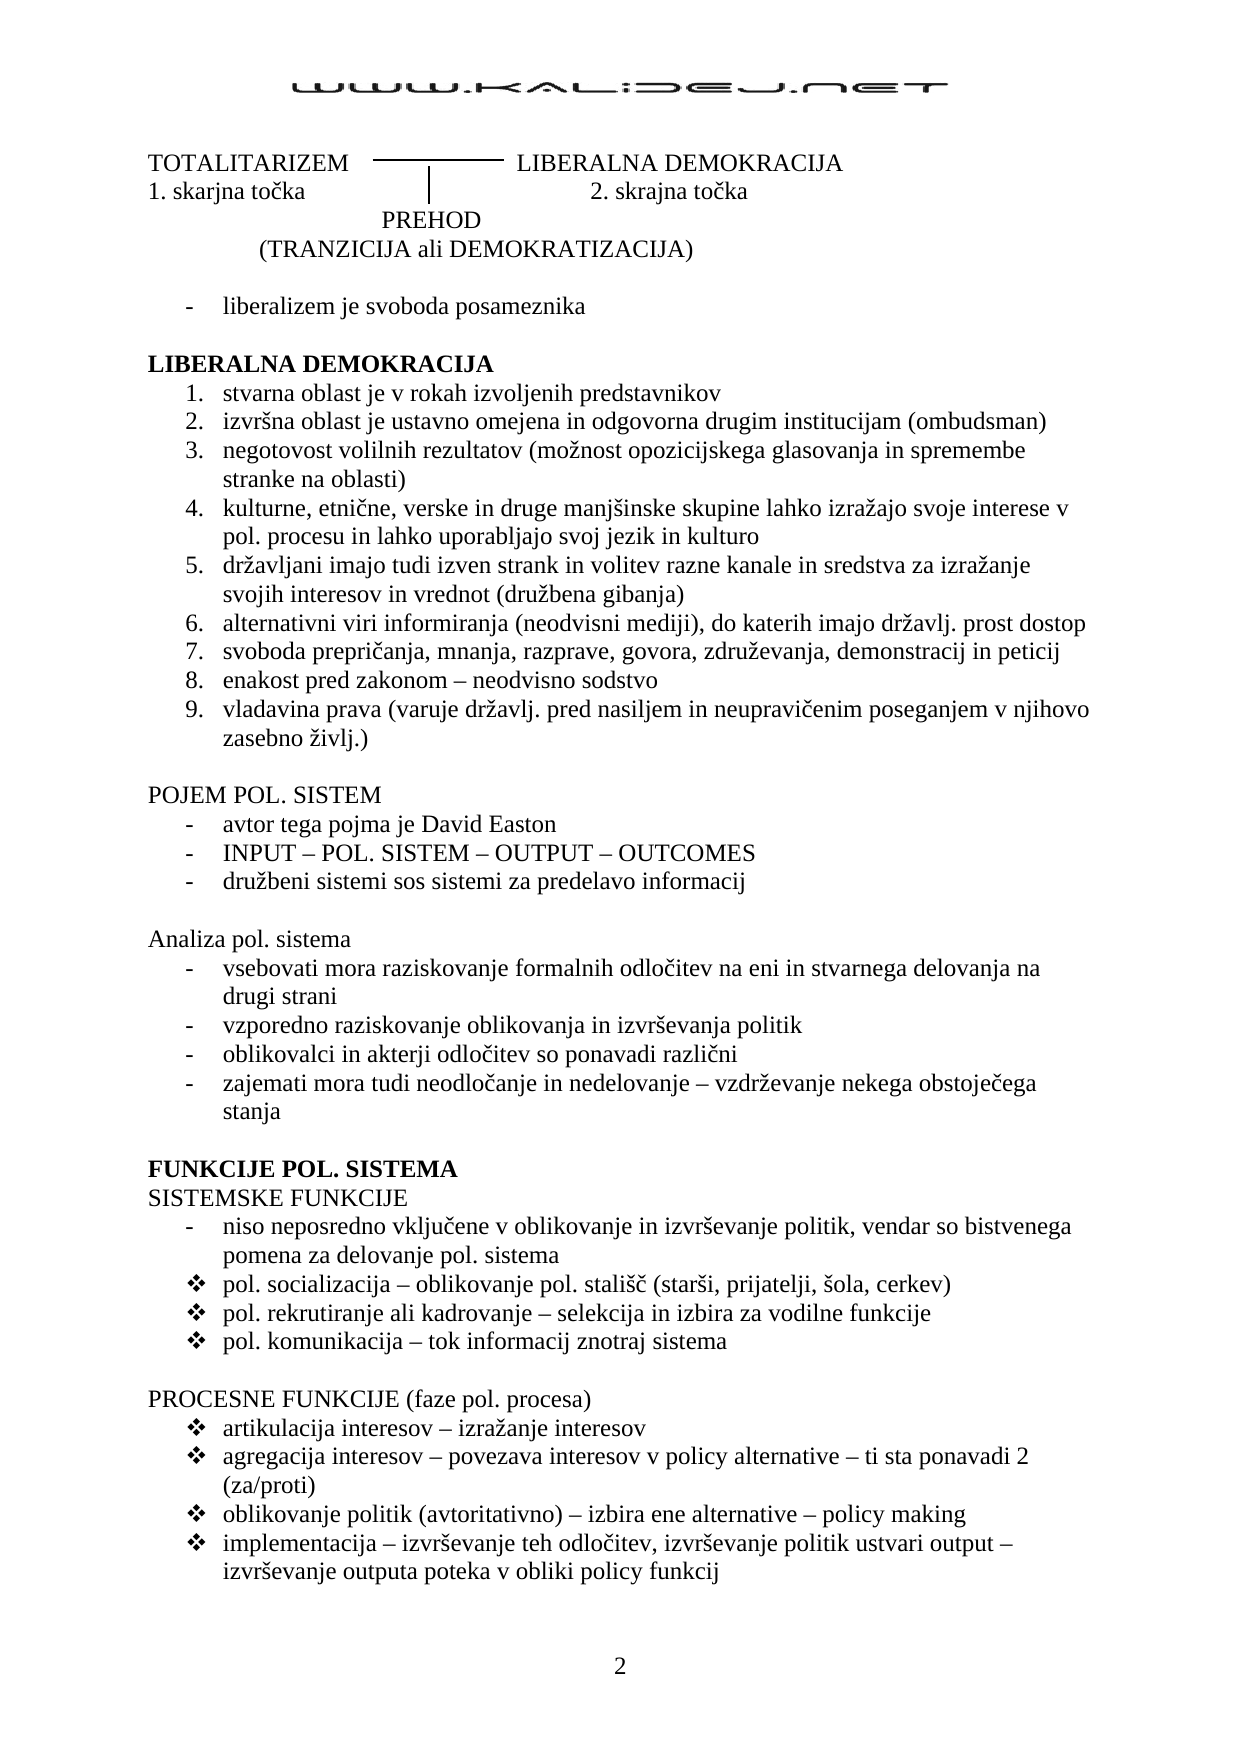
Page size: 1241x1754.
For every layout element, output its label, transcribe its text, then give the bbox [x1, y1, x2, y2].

list artikulacija interesov – izražanje interesov [185, 1413, 1093, 1441]
text Analiza pol. sistema [148, 924, 1093, 953]
list svoboda prepričanja, mnanja, razprave, govora, združevanja, demonstracij in peticij [185, 636, 1093, 665]
text FUNKCIJE POL. SISTEMA [148, 1154, 1093, 1183]
list agregacija interesov – povezava interesov v policy alternative – ti sta ponavadi 2 (za/proti) [185, 1441, 1093, 1499]
list zajemati mora tudi neodločanje in nedelovanje – vzdrževanje nekega obstoječega stanja [185, 1068, 1093, 1125]
list vsebovati mora raziskovanje formalnih odločitev na eni in stvarnega delovanja na drugi strani [185, 953, 1093, 1010]
list negotovost volilnih rezultatov (možnost opozicijskega glasovanja in spremembe stranke na oblasti) [185, 435, 1093, 493]
text POJEM POL. SISTEM [148, 780, 1093, 809]
picture [292, 82, 949, 93]
list implementacija – izvrševanje teh odločitev, izvrševanje politik ustvari output – izvrševanje outputa poteka v obliki policy funkcij [185, 1528, 1093, 1585]
list enakost pred zakonom – neodvisno sodstvo [185, 665, 1093, 694]
list izvršna oblast je ustavno omejena in odgovorna drugim institucijam (ombudsman) [185, 406, 1093, 435]
list alternativni viri informiranja (neodvisni mediji), do katerih imajo državlj. prost dostop [185, 608, 1093, 636]
list kulturne, etnične, verske in druge manjšinske skupine lahko izražajo svoje interese v pol. procesu in lahko uporabljajo svoj jezik in kulturo [185, 493, 1093, 550]
list družbeni sistemi sos sistemi za predelavo informacij [185, 866, 1093, 895]
list stvarna oblast je v rokah izvoljenih predstavnikov [185, 378, 1093, 406]
list vladavina prava (varuje državlj. pred nasiljem in neupravičenim poseganjem v njihovo zasebno življ.) [185, 694, 1093, 751]
list liberalizem je svoboda posameznika [185, 291, 1093, 320]
list INPUT – POL. SISTEM – OUTPUT – OUTCOMES [185, 838, 1093, 866]
text (TRANZICIJA ali DEMOKRATIZACIJA) [148, 234, 1093, 263]
text 1. skarjna točka 2. skrajna točka [148, 176, 1093, 205]
list vzporedno raziskovanje oblikovanja in izvrševanja politik [185, 1010, 1093, 1039]
text SISTEMSKE FUNKCIJE [148, 1183, 1093, 1211]
text PREHOD [148, 205, 1093, 234]
list niso neposredno vključene v oblikovanje in izvrševanje politik, vendar so bistvenega pomena za delovanje pol. sistema [185, 1211, 1093, 1269]
list pol. komunikacija – tok informacij znotraj sistema [185, 1326, 1093, 1355]
list državljani imajo tudi izven strank in volitev razne kanale in sredstva za izražanje svojih interesov in vrednot (družbena gibanja) [185, 550, 1093, 608]
list pol. socializacija – oblikovanje pol. stališč (starši, prijatelji, šola, cerkev) [185, 1269, 1093, 1298]
list oblikovanje politik (avtoritativno) – izbira ene alternative – policy making [185, 1499, 1093, 1528]
list pol. rekrutiranje ali kadrovanje – selekcija in izbira za vodilne funkcije [185, 1298, 1093, 1326]
text TOTALITARIZEM LIBERALNA DEMOKRACIJA [148, 148, 1093, 176]
text LIBERALNA DEMOKRACIJA [148, 349, 1093, 378]
list oblikovalci in akterji odločitev so ponavadi različni [185, 1039, 1093, 1068]
text PROCESNE FUNKCIJE (faze pol. procesa) [148, 1384, 1093, 1413]
list avtor tega pojma je David Easton [185, 809, 1093, 838]
